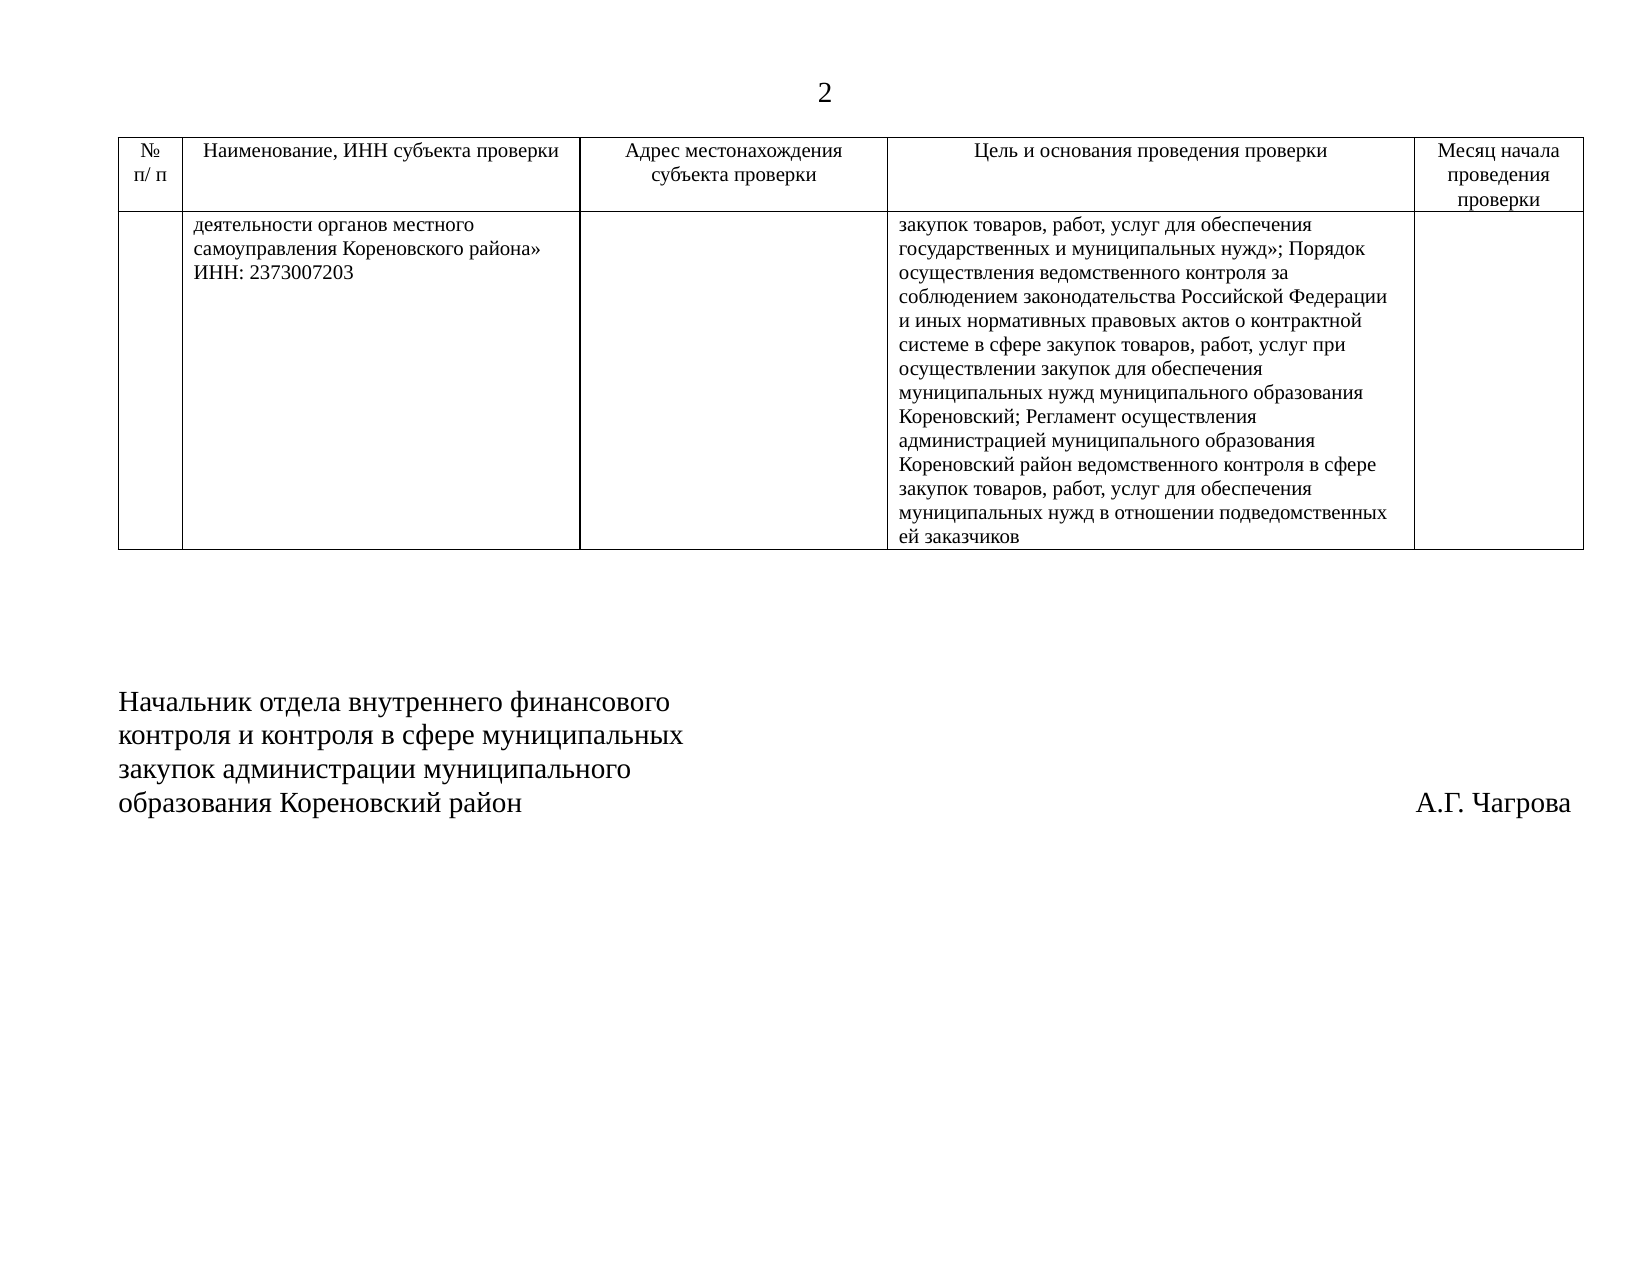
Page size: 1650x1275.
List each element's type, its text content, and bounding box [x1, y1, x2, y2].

text закупок администрации муниципального [118, 751, 1580, 784]
table_header Адрес местонахождения субъекта проверки [581, 138, 887, 211]
table_cell закупок товаров, работ, услуг для обеспечения государственных и муниципальных нужд»; Порядок осуществления ведомственного контроля за соблюдением законодательства Российской Федерации и иных нормативных правовых актов о контрактной системе в сфере закупок товаров, работ, услуг при осуществлении закупок для обеспечения муниципальных нужд муниципального образования Кореновский; Регламент осуществления администрацией муниципального образования Кореновский район ведомственного контроля в сфере закупок товаров, работ, услуг для обеспечения муниципальных нужд в отношении подведомственных ей заказчиков [888, 212, 1414, 548]
table_header Цель и основания проведения проверки [888, 138, 1414, 211]
table_header Месяц начала проведения проверки [1415, 138, 1583, 211]
table_cell деятельности органов местного самоуправления Кореновского района» ИНН: 2373007203 [183, 212, 579, 548]
table_cell [581, 212, 887, 548]
text контроля и контроля в сфере муниципальных [118, 717, 1580, 751]
table_cell [119, 212, 182, 548]
table_header № п/ п [119, 138, 182, 211]
text Начальник отдела внутреннего финансового [118, 684, 1580, 717]
table_header Наименование, ИНН субъекта проверки [183, 138, 579, 211]
table_cell [1415, 212, 1583, 548]
text образования Кореновский район А.Г. Чагрова [118, 784, 1580, 820]
